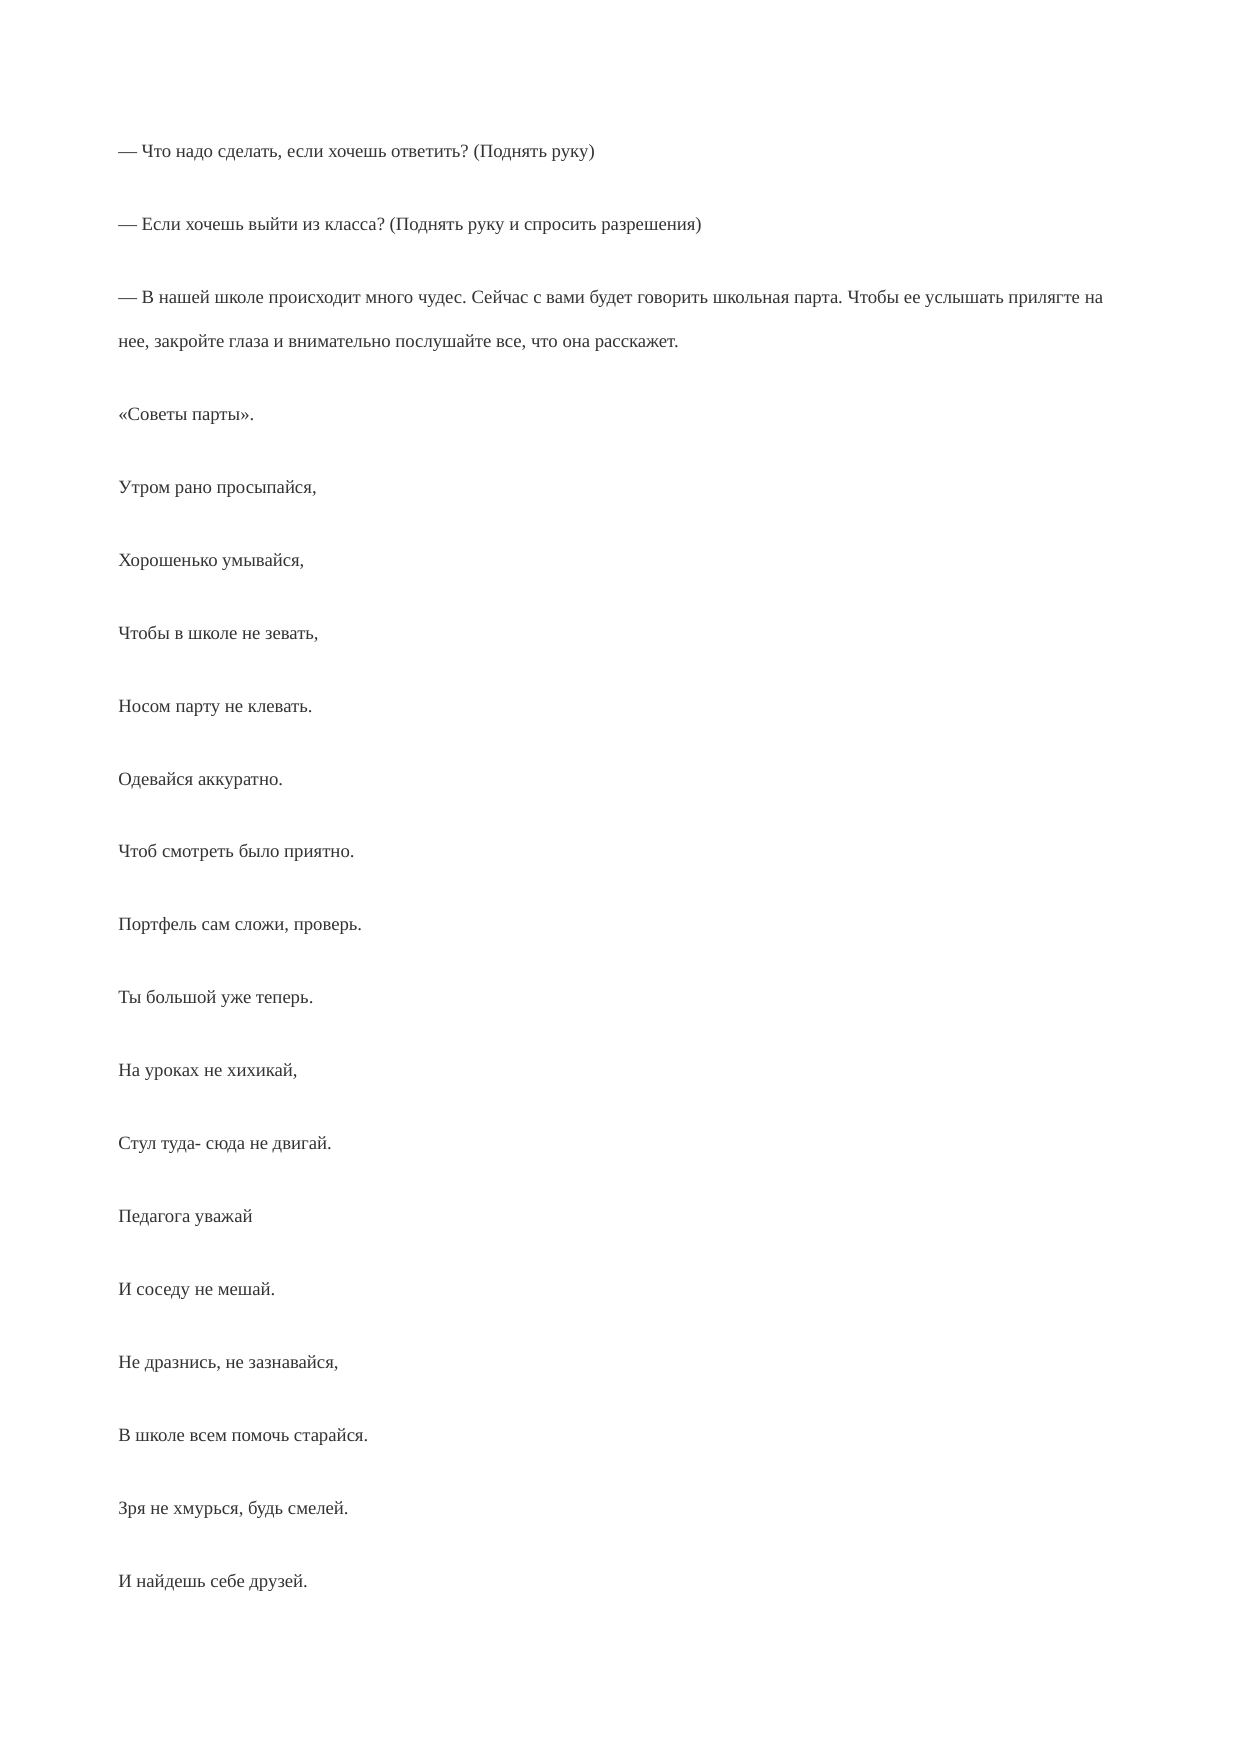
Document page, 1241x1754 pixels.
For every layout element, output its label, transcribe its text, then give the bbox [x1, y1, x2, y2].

text Утром рано просыпайся, [118, 453, 1122, 497]
text Зря не хмурься, будь смелей. [118, 1474, 1122, 1518]
text Чтобы в школе не зевать, [118, 599, 1122, 643]
text — Если хочешь выйти из класса? (Поднять руку и спросить разрешения) [118, 191, 1122, 235]
text И найдешь себе друзей. [118, 1547, 1122, 1591]
text Хорошенько умывайся, [118, 526, 1122, 570]
text На уроках не хихикай, [118, 1037, 1122, 1081]
text И соседу не мешай. [118, 1256, 1122, 1299]
text Ты большой уже теперь. [118, 964, 1122, 1008]
text — Что надо сделать, если хочешь ответить? (Поднять руку) [118, 118, 1122, 162]
text Педагога уважай [118, 1183, 1122, 1226]
text Носом парту не клевать. [118, 672, 1122, 716]
text Одевайся аккуратно. [118, 745, 1122, 789]
text В школе всем помочь старайся. [118, 1401, 1122, 1445]
text Не дразнись, не зазнавайся, [118, 1328, 1122, 1372]
text Чтоб смотреть было приятно. [118, 818, 1122, 862]
text Стул туда- сюда не двигай. [118, 1110, 1122, 1153]
text «Советы парты». [118, 381, 1122, 424]
text Портфель сам сложи, проверь. [118, 891, 1122, 935]
text — В нашей школе происходит много чудес. Сейчас с вами будет говорить школьная парта. Чтобы ее услышать прилягте на нее, закройте глаза и внимательно послушайте все, что она расскажет. [118, 264, 1122, 351]
